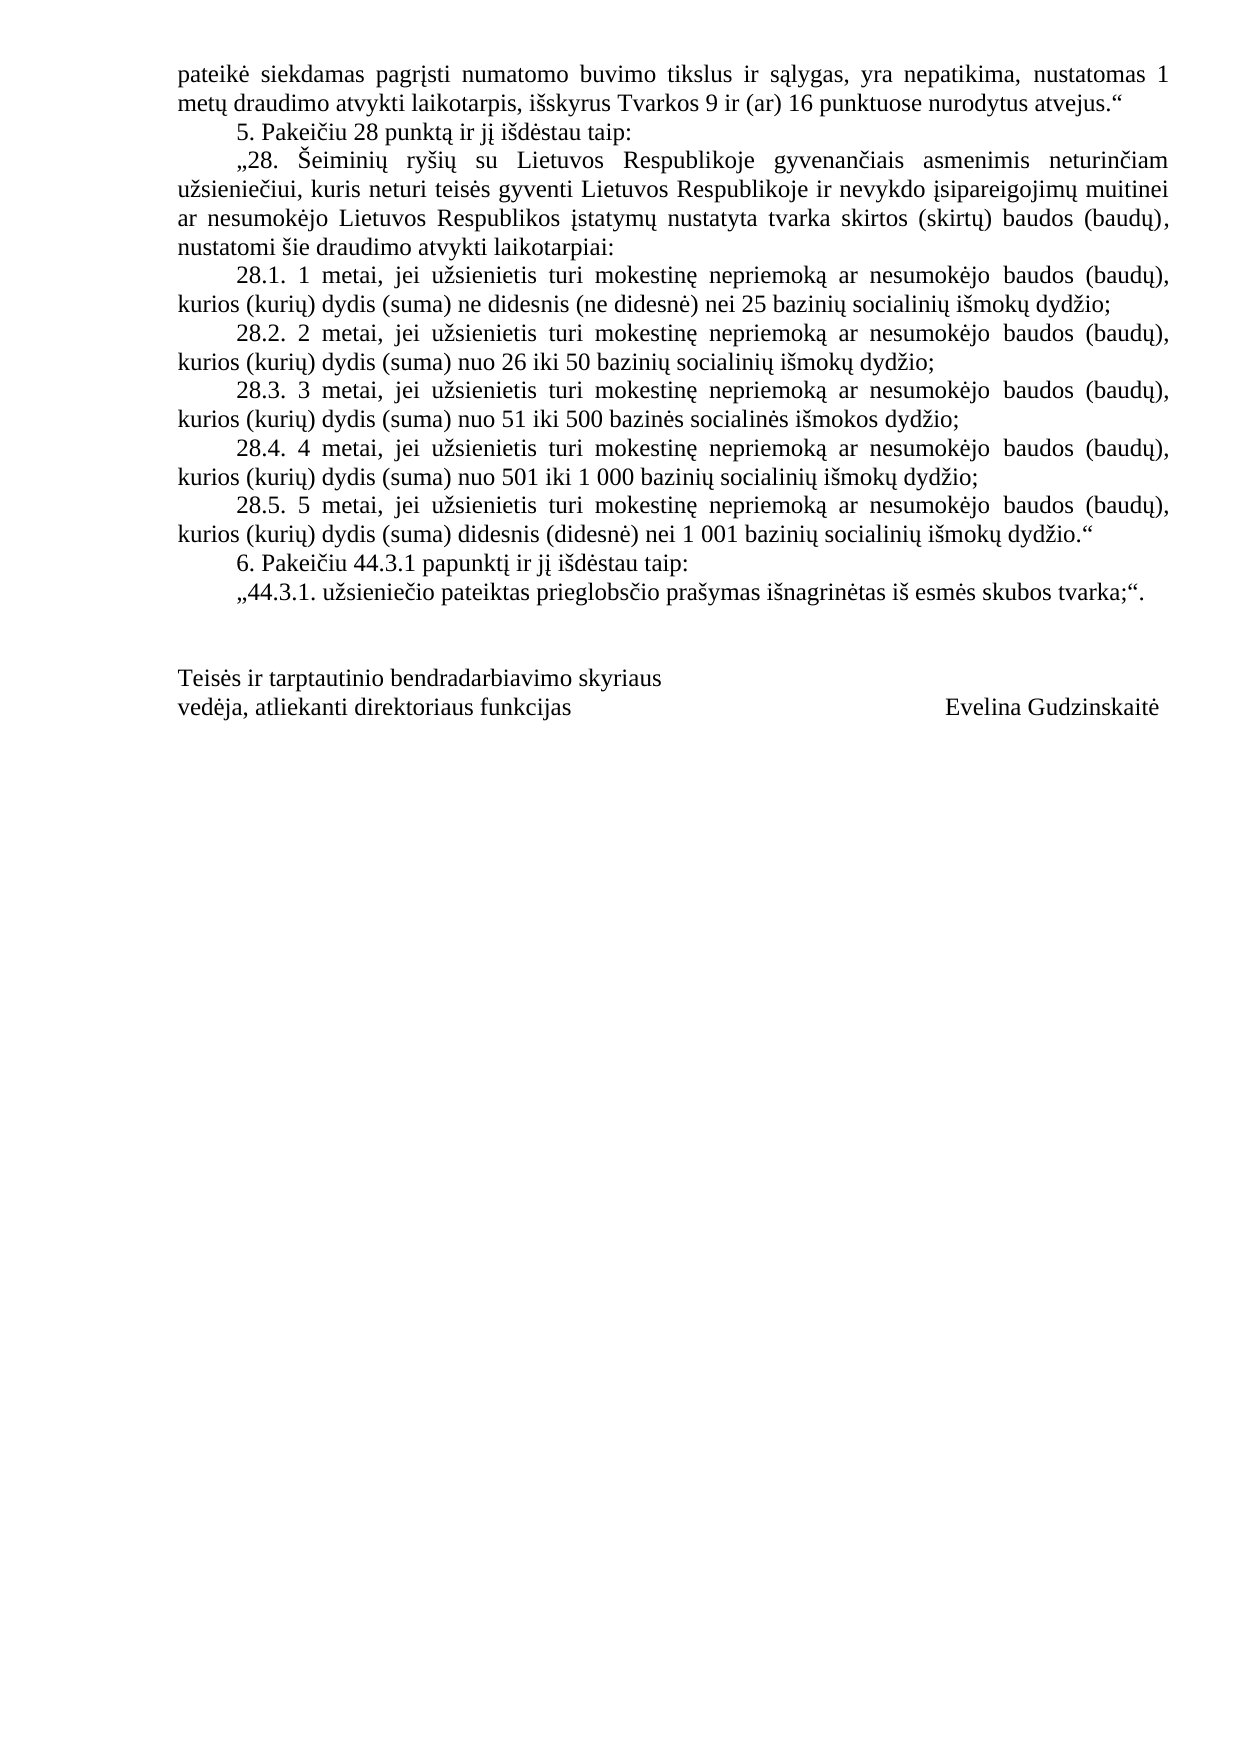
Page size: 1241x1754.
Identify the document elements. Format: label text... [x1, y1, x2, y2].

text pateikė siekdamas pagrįsti numatomo buvimo tikslus ir sąlygas, yra nepatikima, nustatomas 1 metų draudimo atvykti laikotarpis, išskyrus Tvarkos 9 ir (ar) 16 punktuose nurodytus atvejus.“ [177, 59, 1169, 117]
text Teisės ir tarptautinio bendradarbiavimo skyriaus [177, 663, 1169, 692]
text „44.3.1. užsieniečio pateiktas prieglobsčio prašymas išnagrinėtas iš esmės skubos tvarka;“. [177, 577, 1169, 605]
text 28.4. 4 metai, jei užsienietis turi mokestinę nepriemoką ar nesumokėjo baudos (baudų), kurios (kurių) dydis (suma) nuo 501 iki 1 000 bazinių socialinių išmokų dydžio; [177, 433, 1169, 490]
text vedėja, atliekanti direktoriaus funkcijas Evelina Gudzinskaitė [177, 692, 1169, 720]
text 5. Pakeičiu 28 punktą ir jį išdėstau taip: [177, 117, 1169, 145]
text 28.3. 3 metai, jei užsienietis turi mokestinę nepriemoką ar nesumokėjo baudos (baudų), kurios (kurių) dydis (suma) nuo 51 iki 500 bazinės socialinės išmokos dydžio; [177, 375, 1169, 433]
text 28.1. 1 metai, jei užsienietis turi mokestinę nepriemoką ar nesumokėjo baudos (baudų), kurios (kurių) dydis (suma) ne didesnis (ne didesnė) nei 25 bazinių socialinių išmokų dydžio; [177, 260, 1169, 318]
text 6. Pakeičiu 44.3.1 papunktį ir jį išdėstau taip: [177, 548, 1169, 577]
text „28. Šeiminių ryšių su Lietuvos Respublikoje gyvenančiais asmenimis neturinčiam užsieniečiui, kuris neturi teisės gyventi Lietuvos Respublikoje ir nevykdo įsipareigojimų muitinei ar nesumokėjo Lietuvos Respublikos įstatymų nustatyta tvarka skirtos (skirtų) baudos (baudų), nustatomi šie draudimo atvykti laikotarpiai: [177, 145, 1169, 260]
text 28.5. 5 metai, jei užsienietis turi mokestinę nepriemoką ar nesumokėjo baudos (baudų), kurios (kurių) dydis (suma) didesnis (didesnė) nei 1 001 bazinių socialinių išmokų dydžio.“ [177, 490, 1169, 548]
text 28.2. 2 metai, jei užsienietis turi mokestinę nepriemoką ar nesumokėjo baudos (baudų), kurios (kurių) dydis (suma) nuo 26 iki 50 bazinių socialinių išmokų dydžio; [177, 318, 1169, 375]
